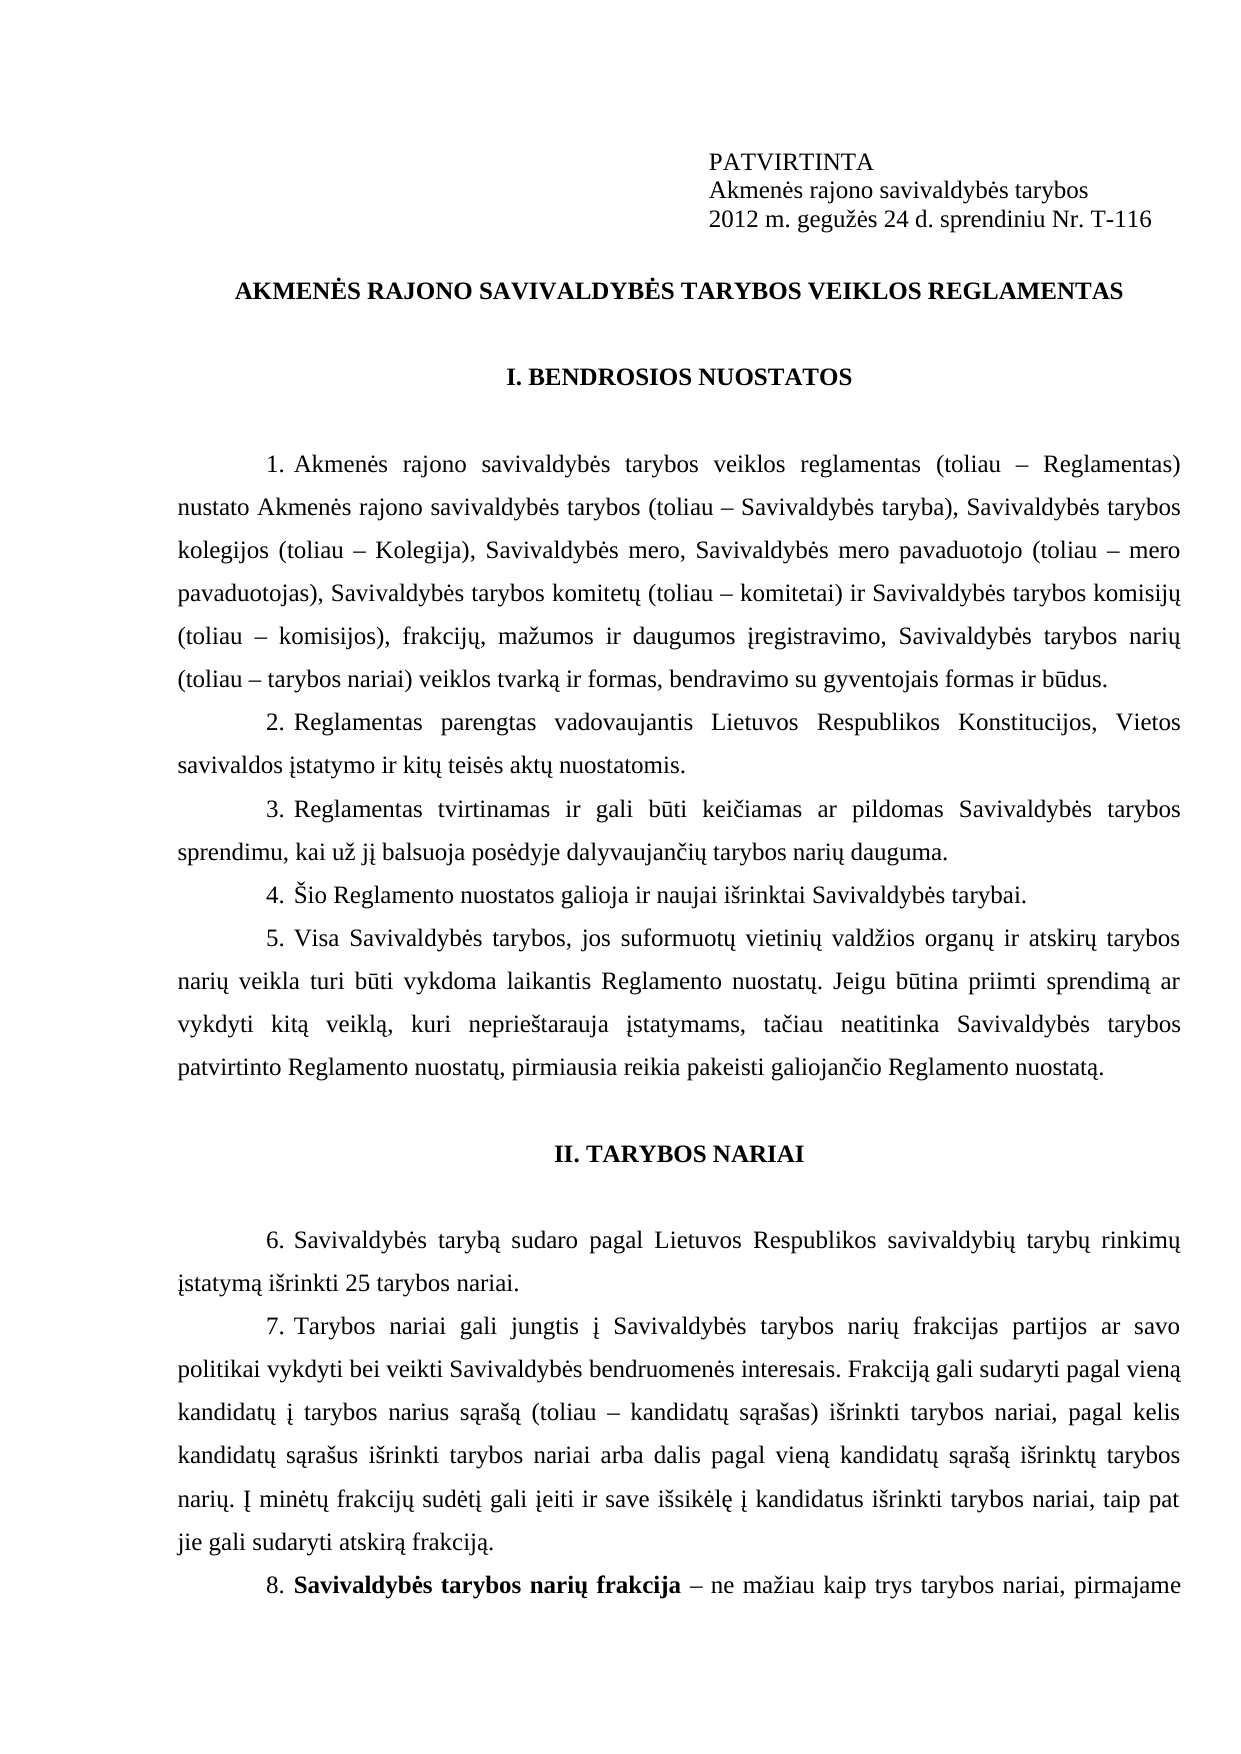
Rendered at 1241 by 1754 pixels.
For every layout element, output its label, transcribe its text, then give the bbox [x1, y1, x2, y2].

text II. TARYBOS NARIAI [177, 1139, 1181, 1167]
text 1. Akmenės rajono savivaldybės tarybos veiklos reglamentas (toliau – Reglamentas) nustato Akmenės rajono savivaldybės tarybos (toliau – Savivaldybės taryba), Savivaldybės tarybos kolegijos (toliau – Kolegija), Savivaldybės mero, Savivaldybės mero pavaduotojo (toliau – mero pavaduotojas), Savivaldybės tarybos komitetų (toliau – komitetai) ir Savivaldybės tarybos komisijų (toliau – komisijos), frakcijų, mažumos ir daugumos įregistravimo, Savivaldybės tarybos narių (toliau – tarybos nariai) veiklos tvarką ir formas, bendravimo su gyventojais formas ir būdus. [177, 449, 1181, 693]
text 2. Reglamentas parengtas vadovaujantis Lietuvos Respublikos Konstitucijos, Vietos savivaldos įstatymo ir kitų teisės aktų nuostatomis. [177, 707, 1181, 779]
text 6. Savivaldybės tarybą sudaro pagal Lietuvos Respublikos savivaldybių tarybų rinkimų įstatymą išrinkti 25 tarybos nariai. [177, 1225, 1181, 1297]
text 7. Tarybos nariai gali jungtis į Savivaldybės tarybos narių frakcijas partijos ar savo politikai vykdyti bei veikti Savivaldybės bendruomenės interesais. Frakciją gali sudaryti pagal vieną kandidatų į tarybos narius sąrašą (toliau – kandidatų sąrašas) išrinkti tarybos nariai, pagal kelis kandidatų sąrašus išrinkti tarybos nariai arba dalis pagal vieną kandidatų sąrašą išrinktų tarybos narių. Į minėtų frakcijų sudėtį gali įeiti ir save išsikėlę į kandidatus išrinkti tarybos nariai, taip pat jie gali sudaryti atskirą frakciją. [177, 1311, 1181, 1556]
text PATVIRTINTA [177, 147, 1181, 176]
text I. BENDROSIOS NUOSTATOS [177, 362, 1181, 391]
text 5. Visa Savivaldybės tarybos, jos suformuotų vietinių valdžios organų ir atskirų tarybos narių veikla turi būti vykdoma laikantis Reglamento nuostatų. Jeigu būtina priimti sprendimą ar vykdyti kitą veiklą, kuri neprieštarauja įstatymams, tačiau neatitinka Savivaldybės tarybos patvirtinto Reglamento nuostatų, pirmiausia reikia pakeisti galiojančio Reglamento nuostatą. [177, 923, 1181, 1081]
text Akmenės rajono savivaldybės tarybos [177, 176, 1181, 204]
text 2012 m. gegužės 24 d. sprendiniu Nr. T-116 [177, 204, 1181, 233]
text 3. Reglamentas tvirtinamas ir gali būti keičiamas ar pildomas Savivaldybės tarybos sprendimu, kai už jį balsuoja posėdyje dalyvaujančių tarybos narių dauguma. [177, 794, 1181, 866]
text 4. Šio Reglamento nuostatos galioja ir naujai išrinktai Savivaldybės tarybai. [177, 880, 1181, 909]
text AKMENĖS RAJONO SAVIVALDYBĖS TARYBOS VEIKLOS REGLAMENTAS [177, 276, 1181, 305]
text 8. Savivaldybės tarybos narių frakcija – ne mažiau kaip trys tarybos nariai, pirmajame [177, 1570, 1181, 1599]
